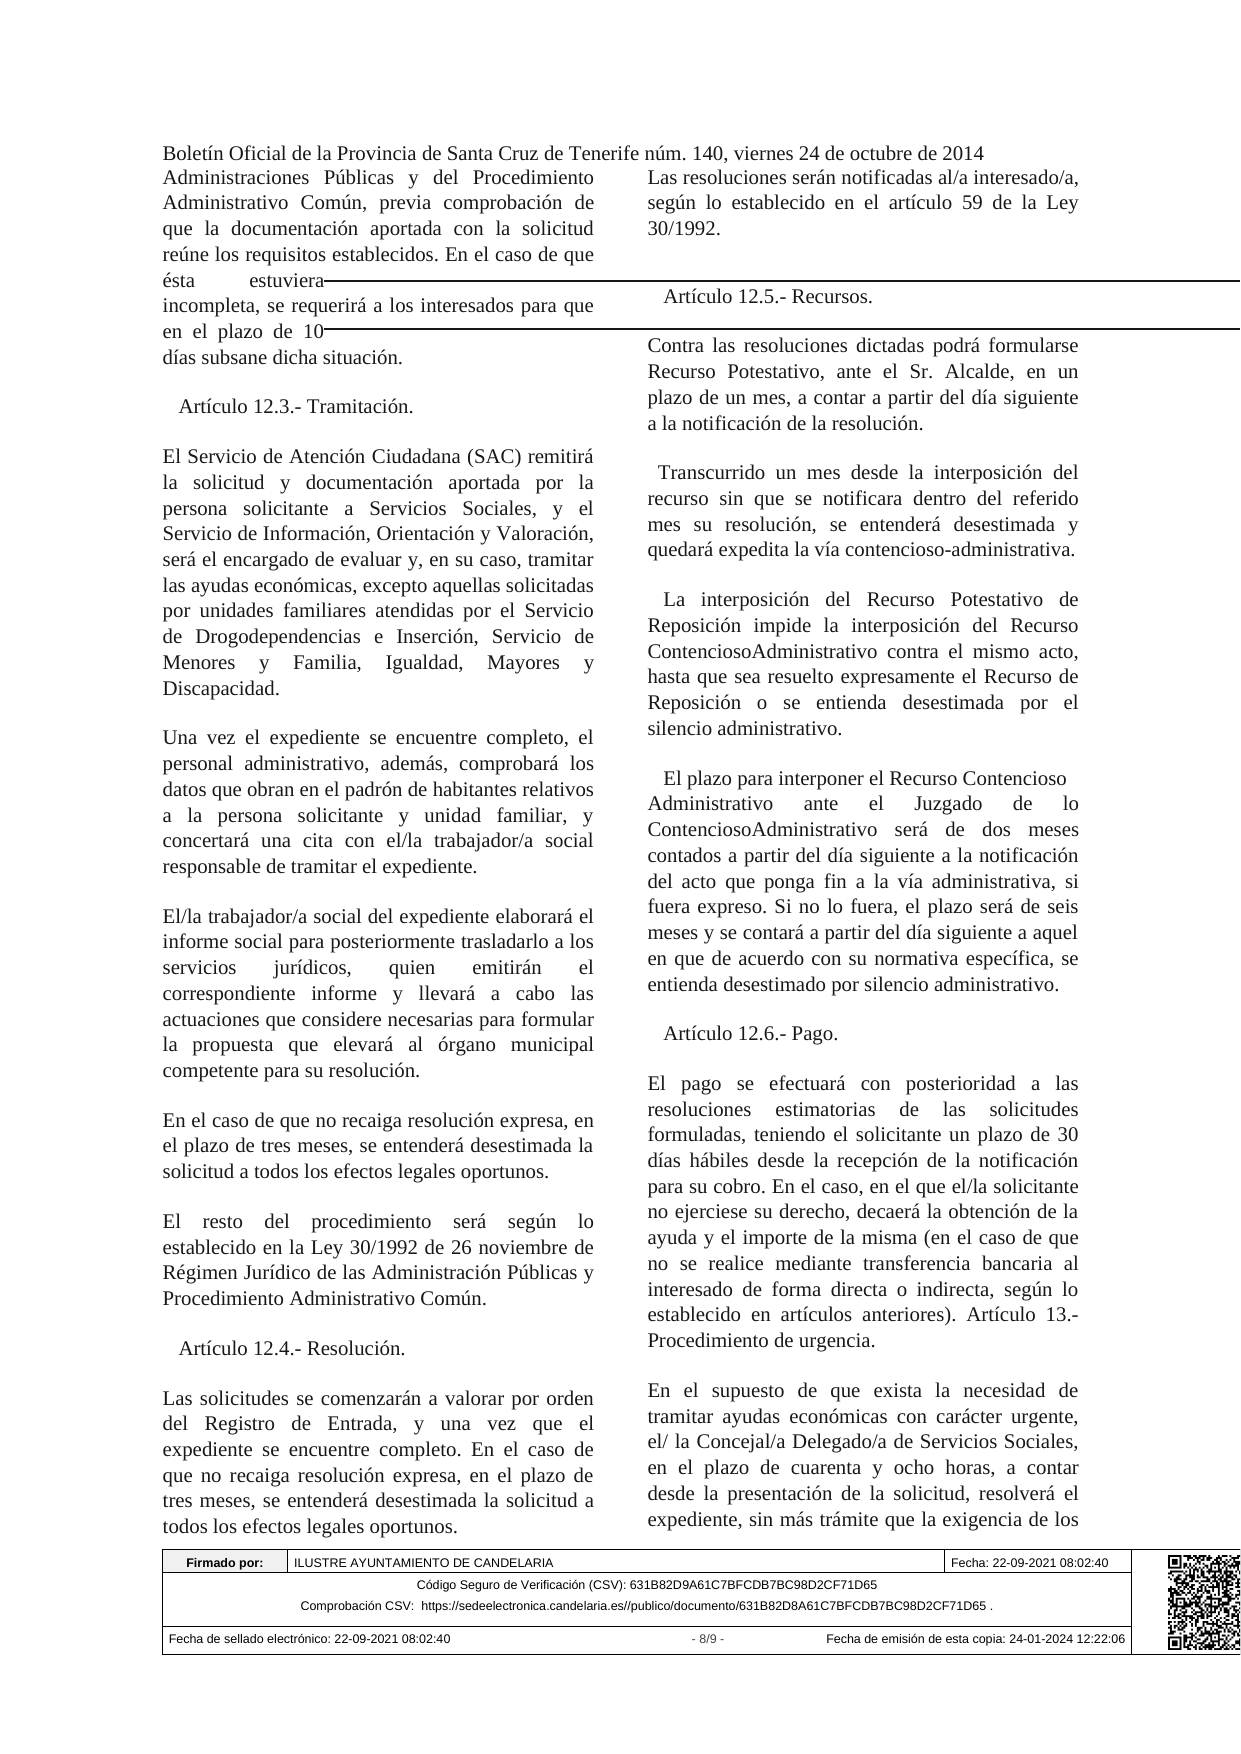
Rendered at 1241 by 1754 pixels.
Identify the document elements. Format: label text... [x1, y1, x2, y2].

text [663, 266, 1079, 280]
text Administrativo ante el Juzgado de lo ContenciosoAdministrativo será de dos meses contados a partir del día siguiente a la notificación del acto que ponga fin a la vía administrativa, si fuera expreso. Si no lo fuera, el plazo será de seis meses y se contará a partir del día siguiente a aquel en que de acuerdo con su normativa específica, se entienda desestimado por silencio administrativo. [647, 791, 1079, 996]
text Artículo 12.4.- Resolución. [178, 1336, 594, 1360]
text El resto del procedimiento será según lo establecido en la Ley 30/1992 de 26 noviembre de Régimen Jurídico de las Administración Públicas y Procedimiento Administrativo Común. [162, 1209, 594, 1310]
text El pago se efectuará con posterioridad a las resoluciones estimatorias de las solicitudes formuladas, teniendo el solicitante un plazo de 30 días hábiles desde la recepción de la notificación para su cobro. En el caso, en el que el/la solicitante no ejerciese su derecho, decaerá la obtención de la ayuda y el importe de la misma (en el caso de que no se realice mediante transferencia bancaria al interesado de forma directa o indirecta, según lo establecido en artículos anteriores). Artículo 13.- Procedimiento de urgencia. [647, 1071, 1079, 1352]
text Las resoluciones serán notificadas al/a interesado/a, según lo establecido en el artículo 59 de la Ley 30/1992. [647, 164, 1079, 240]
text Contra las resoluciones dictadas podrá formularse Recurso Potestativo, ante el Sr. Alcalde, en un plazo de un mes, a contar a partir del día siguiente a la notificación de la resolución. [647, 333, 1079, 434]
text Artículo 12.5.- Recursos. [663, 282, 1079, 308]
text Artículo 12.3.- Tramitación. [178, 394, 594, 418]
text Las solicitudes se comenzarán a valorar por orden del Registro de Entrada, y una vez que el expediente se encuentre completo. En el caso de que no recaiga resolución expresa, en el plazo de tres meses, se entenderá desestimada la solicitud a todos los efectos legales oportunos. [162, 1385, 594, 1538]
text El/la trabajador/a social del expediente elaborará el informe social para posteriormente trasladarlo a los servicios jurídicos, quien emitirán el correspondiente informe y llevará a cabo las actuaciones que considere necesarias para formular la propuesta que elevará al órgano municipal competente para su resolución. [162, 904, 594, 1082]
text Artículo 12.6.- Pago. [663, 1021, 1079, 1045]
text Administraciones Públicas y del Procedimiento Administrativo Común, previa comprobación de que la documentación aportada con la solicitud reúne los requisitos establecidos. En el caso de que ésta estuviera incompleta, se requerirá a los interesados para que en el plazo de 10 días subsane dicha situación. [162, 164, 594, 369]
text La interposición del Recurso Potestativo de Reposición impide la interposición del Recurso ContenciosoAdministrativo contra el mismo acto, hasta que sea resuelto expresamente el Recurso de Reposición o se entienda desestimada por el silencio administrativo. [647, 587, 1079, 740]
text En el caso de que no recaiga resolución expresa, en el plazo de tres meses, se entenderá desestimada la solicitud a todos los efectos legales oportunos. [162, 1108, 594, 1183]
text En el supuesto de que exista la necesidad de tramitar ayudas económicas con carácter urgente, el/ la Concejal/a Delegado/a de Servicios Sociales, en el plazo de cuarenta y ocho horas, a contar desde la presentación de la solicitud, resolverá el expediente, sin más trámite que la exigencia de los [647, 1378, 1079, 1531]
text Una vez el expediente se encuentre completo, el personal administrativo, además, comprobará los datos que obran en el padrón de habitantes relativos a la persona solicitante y unidad familiar, y concertará una cita con el/la trabajador/a social responsable de tramitar el expediente. [162, 725, 594, 878]
text El plazo para interponer el Recurso Contencioso [663, 765, 1079, 789]
text El Servicio de Atención Ciudadana (SAC) remitirá la solicitud y documentación aportada por la persona solicitante a Servicios Sociales, y el Servicio de Información, Orientación y Valoración, será el encargado de evaluar y, en su caso, tramitar las ayudas económicas, excepto aquellas solicitadas por unidades familiares atendidas por el Servicio de Drogodependencias e Inserción, Servicio de Menores y Familia, Igualdad, Mayores y Discapacidad. [162, 444, 594, 700]
text Transcurrido un mes desde la interposición del recurso sin que se notificara dentro del referido mes su resolución, se entenderá desestimada y quedará expedita la vía contencioso-administrativa. [647, 460, 1079, 561]
